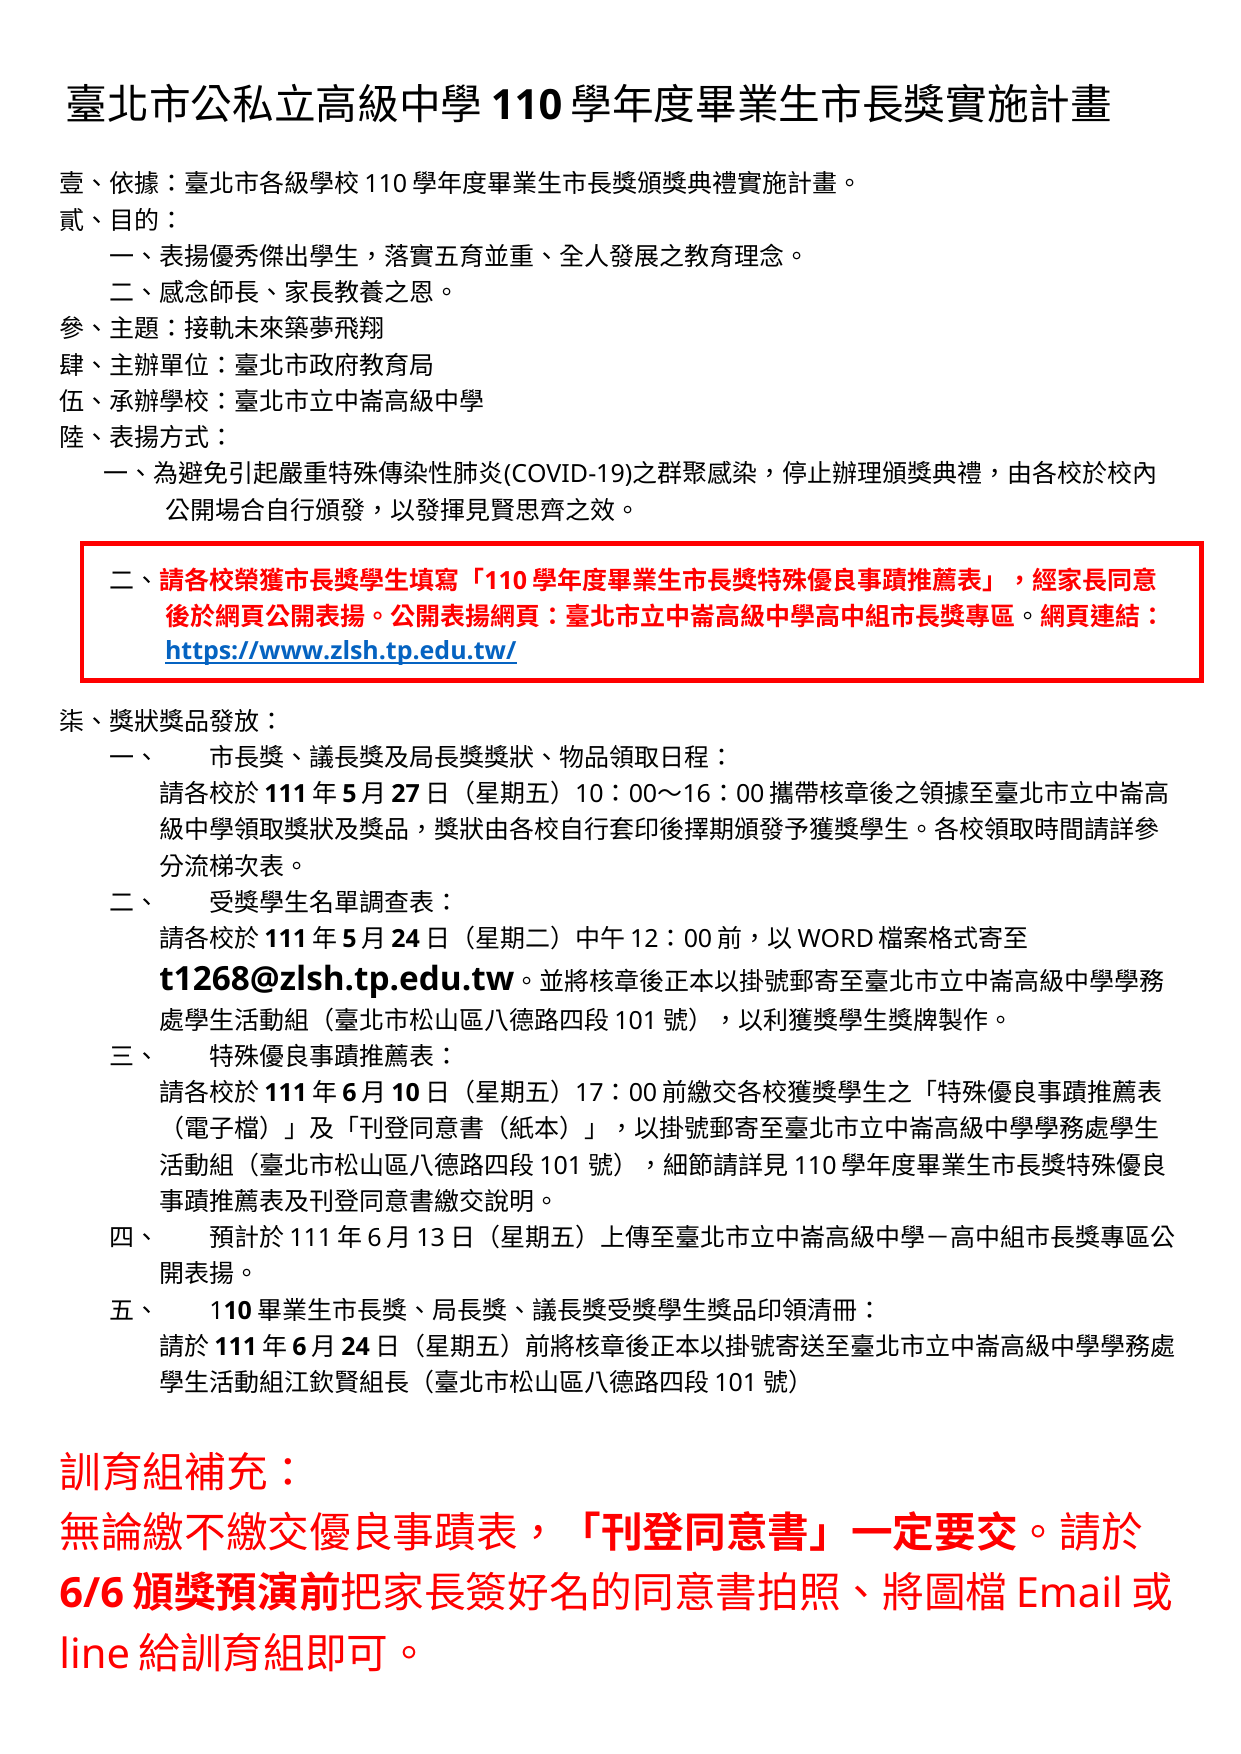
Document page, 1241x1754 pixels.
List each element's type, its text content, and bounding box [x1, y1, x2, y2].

list 特殊優良事蹟推薦表： [109, 1036, 1181, 1073]
text 柒、獎狀獎品發放： [59, 701, 1181, 737]
text 請於111年6月24日（星期五）前將核章後正本以掛號寄送至臺北市立中崙高級中學學務處學生活動組江欽賢組長（臺北市松山區八德路四段101 號） [159, 1326, 1181, 1399]
text 二、請各校榮獲市長獎學生填寫「110學年度畢業生市長獎特殊優良事蹟推薦表」，經家長同意後於網頁公開表揚。公開表揚網頁：臺北市立中崙高級中學高中組市長獎專區。網頁連結：https://www.zlsh.tp.edu.tw/ [109, 560, 1181, 667]
text 無論繳不繳交優良事蹟表，「刊登同意書」一定要交。請於6/6頒獎預演前把家長簽好名的同意書拍照、將圖檔Email或line給訓育組即可。 [59, 1499, 1181, 1680]
text 陸、表揚方式： [59, 418, 1181, 454]
text 一、為避免引起嚴重特殊傳染性肺炎(COVID-19)之群聚感染，停止辦理頒獎典禮，由各校於校內公開場合自行頒發，以發揮見賢思齊之效。 [103, 454, 1181, 526]
text 請各校於111年5月24日（星期二）中午12：00前，以WORD檔案格式寄至t1268@zlsh.tp.edu.tw。並將核章後正本以掛號郵寄至臺北市立中崙高級中學學務處學生活動組（臺北市松山區八德路四段101 號），以利獲獎學生獎牌製作。 [159, 918, 1181, 1036]
list 110畢業生市長獎、局長獎、議長獎受獎學生獎品印領清冊： [109, 1290, 1181, 1326]
list 受獎學生名單調查表： [109, 882, 1181, 918]
text 請各校於111年5月27日（星期五）10：00～16：00攜帶核章後之領據至臺北市立中崙高級中學領取獎狀及獎品，獎狀由各校自行套印後擇期頒發予獲獎學生。各校領取時間請詳參分流梯次表。 [159, 773, 1181, 882]
text 二、感念師長、家長教養之恩。 [109, 273, 1181, 309]
text 參、主題：接軌未來築夢飛翔 [59, 309, 1181, 345]
text 壹、依據：臺北市各級學校110學年度畢業生市長獎頒獎典禮實施計畫。 [59, 164, 1181, 200]
text 伍、承辦學校：臺北市立中崙高級中學 [59, 381, 1181, 418]
text 一、表揚優秀傑出學生，落實五育並重、全人發展之教育理念。 [109, 236, 1181, 273]
text 請各校於111年6月10日（星期五）17：00前繳交各校獲獎學生之「特殊優良事蹟推薦表（電子檔）」及「刊登同意書（紙本）」，以掛號郵寄至臺北市立中崙高級中學學務處學生活動組（臺北市松山區八德路四段101 號），細節請詳見110學年度畢業生市長獎特殊優良事蹟推薦表及刊登同意書繳交說明。 [159, 1073, 1181, 1218]
text 肆、主辦單位：臺北市政府教育局 [59, 345, 1181, 381]
list 市長獎、議長獎及局長獎獎狀、物品領取日程： [109, 737, 1181, 773]
text 貳、目的： [59, 200, 1181, 236]
list 預計於111年6月13日（星期五）上傳至臺北市立中崙高級中學－高中組市長獎專區公開表揚。 [109, 1218, 1181, 1290]
text 臺北市公私立高級中學110學年度畢業生市長獎實施計畫 [59, 71, 1181, 131]
text 訓育組補充： [59, 1439, 1181, 1499]
